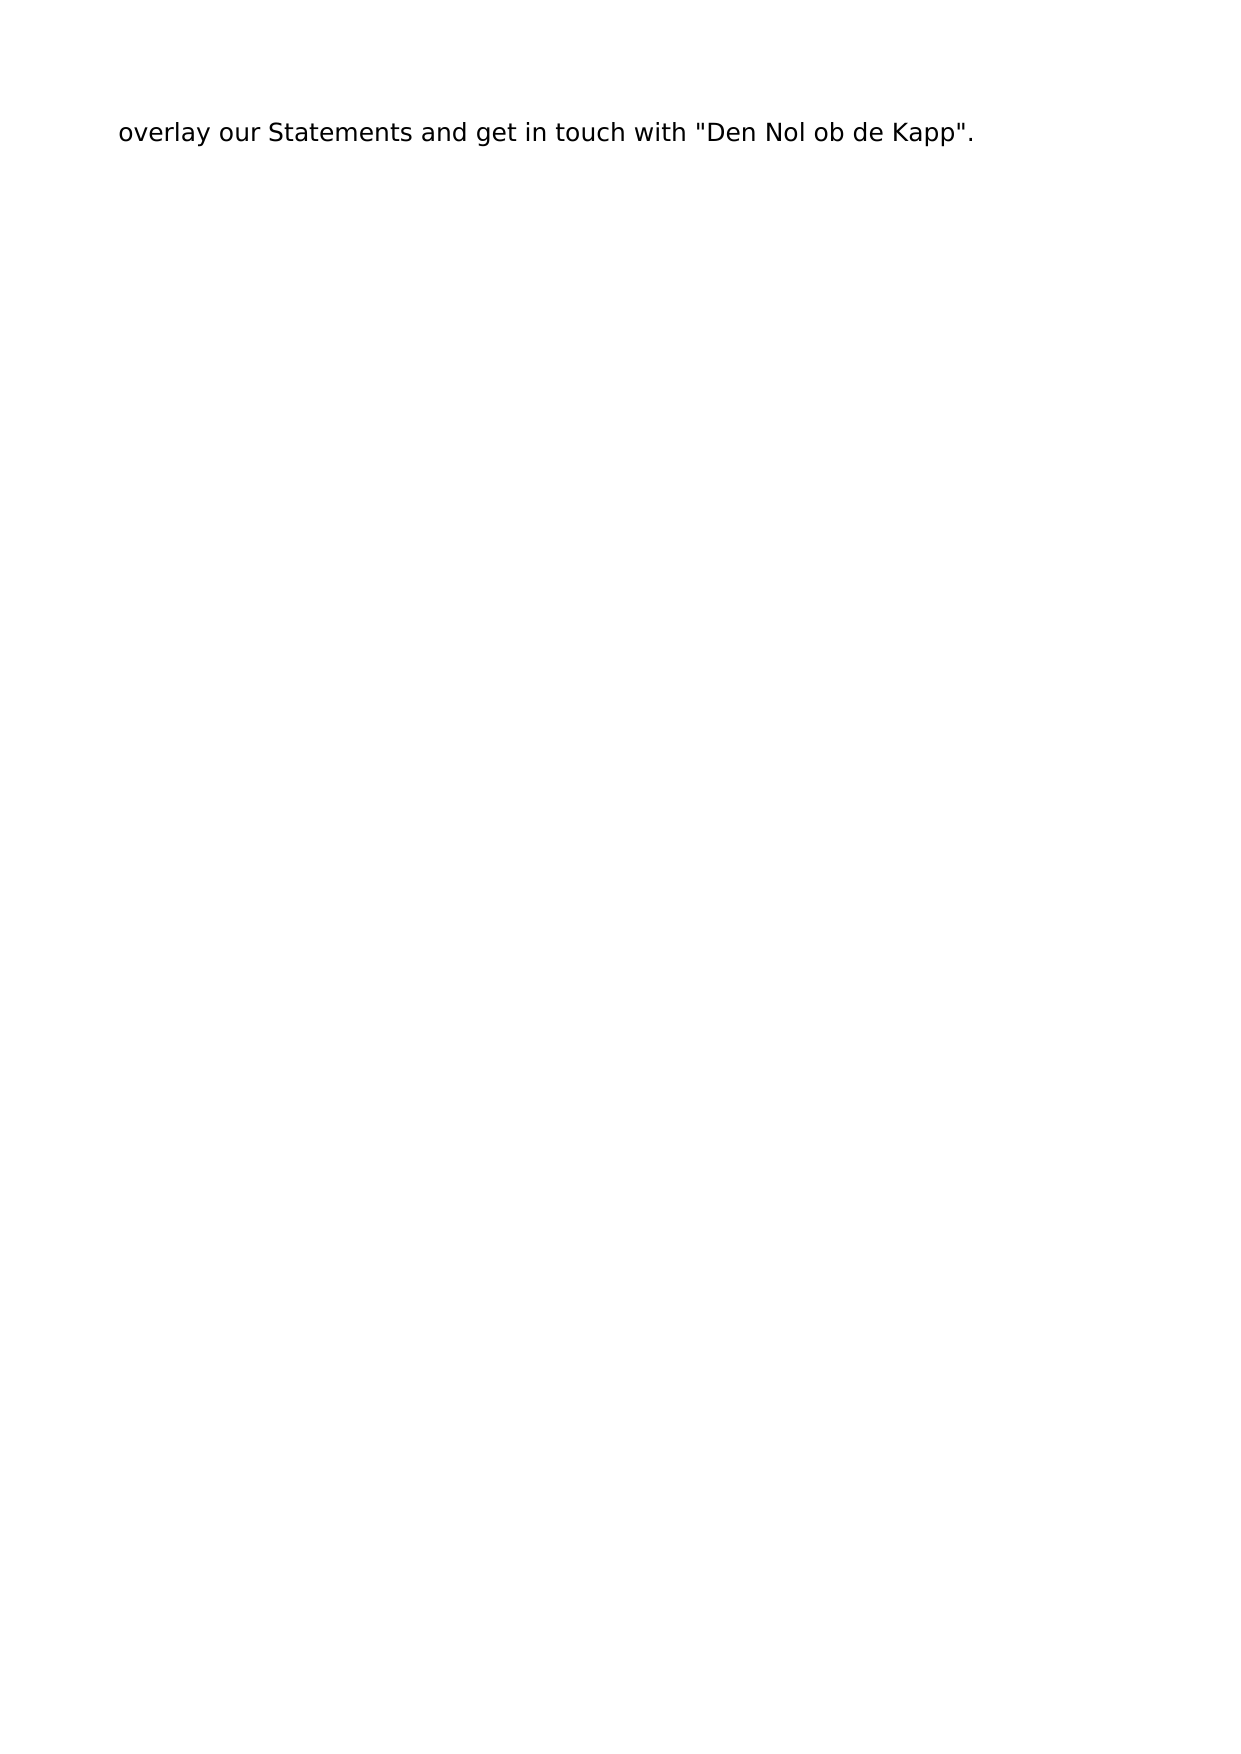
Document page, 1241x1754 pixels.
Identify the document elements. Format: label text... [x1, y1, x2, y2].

text overlay our Statements and get in touch with "Den Nol ob de Kapp". [118, 118, 1122, 147]
